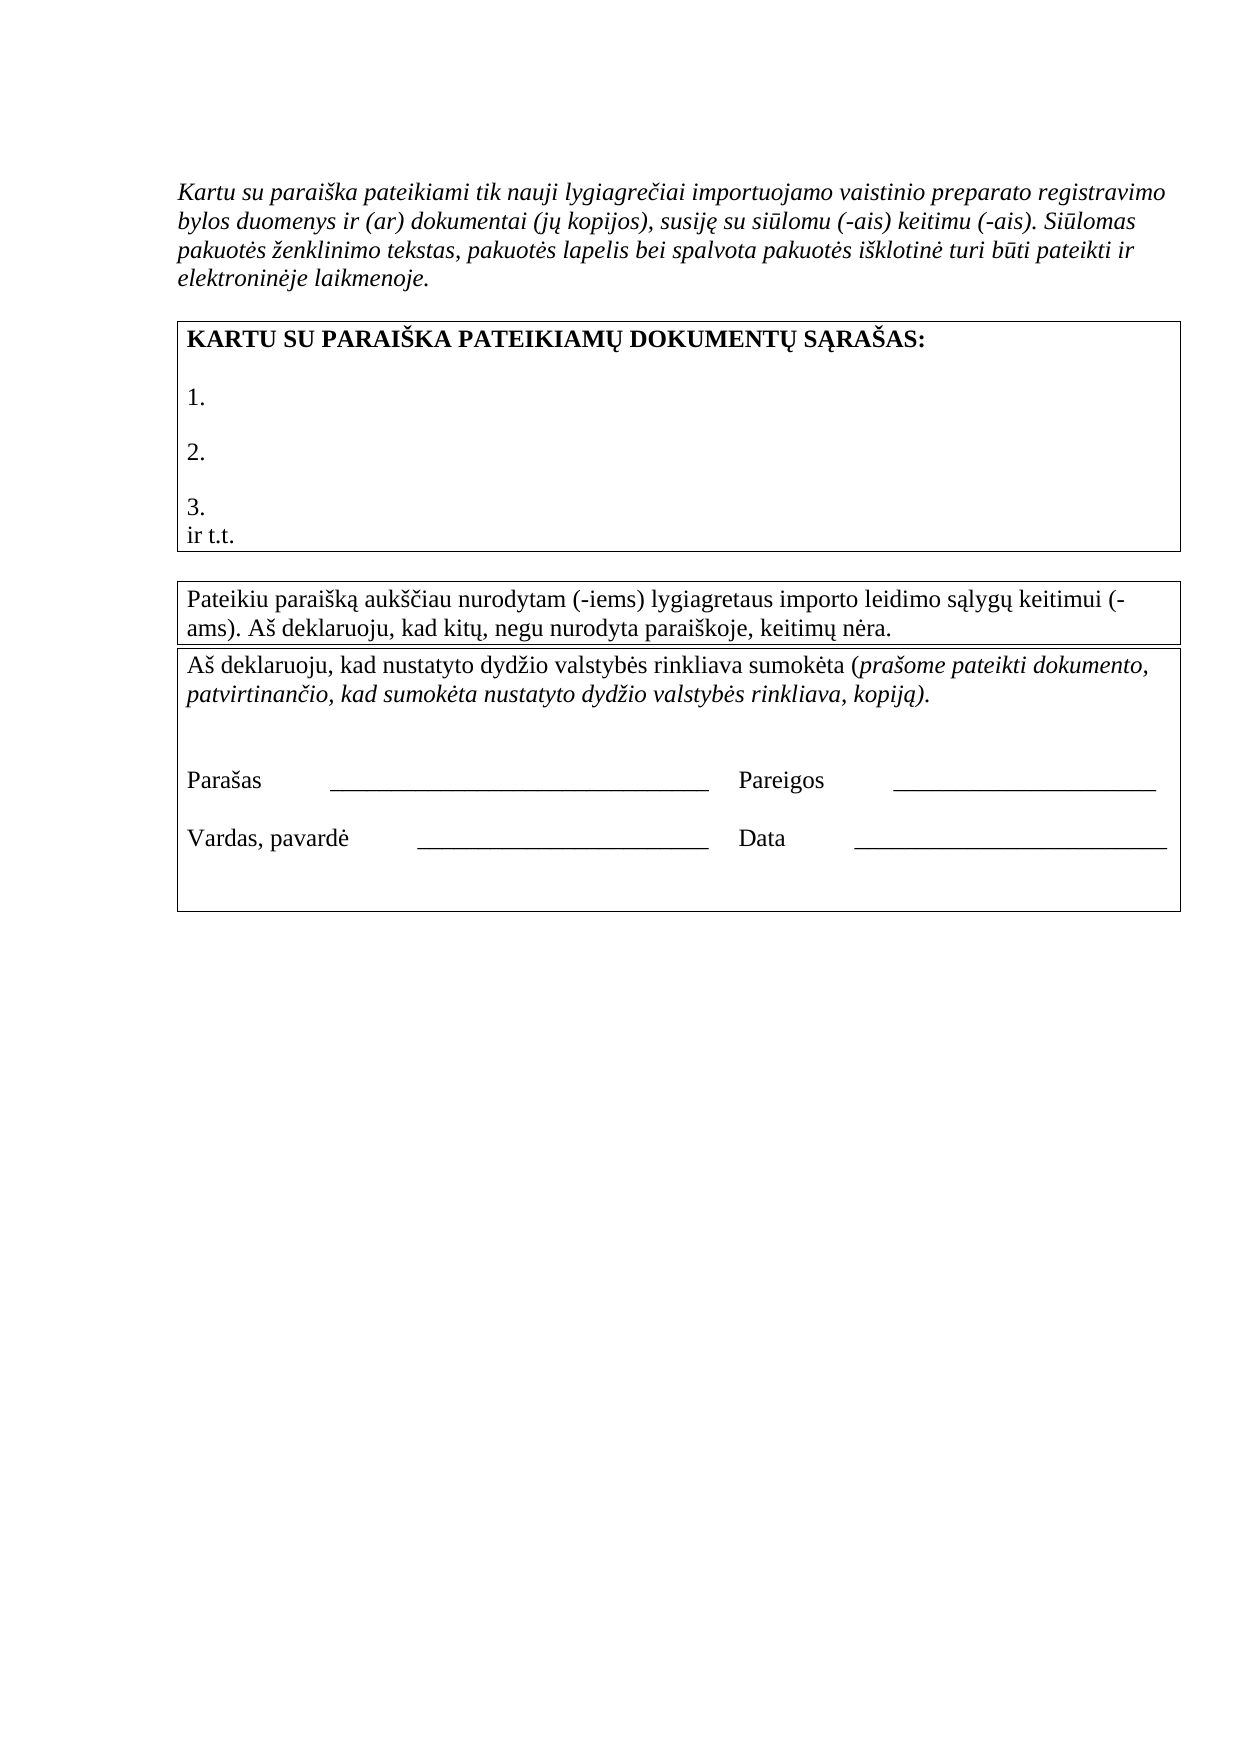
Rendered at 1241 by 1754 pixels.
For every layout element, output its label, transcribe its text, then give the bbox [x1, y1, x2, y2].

text KARTU SU PARAIŠKA PATEIKIAMŲ DOKUMENTŲ SĄRAŠAS: [178, 322, 1180, 353]
text Pateikiu paraišką aukščiau nurodytam (-iems) lygiagretaus importo leidimo sąlygų keitimui (-ams). Aš deklaruoju, kad kitų, negu nurodyta paraiškoje, keitimų nėra. [178, 582, 1180, 644]
text Aš deklaruoju, kad nustatyto dydžio valstybės rinkliava sumokėta (prašome pateikti dokumento, patvirtinančio, kad sumokėta nustatyto dydžio valstybės rinkliava, kopiją). [178, 649, 1180, 708]
text 3. [178, 489, 1180, 517]
text 2. [178, 433, 1180, 465]
text Vardas, pavardė Data _________________________ [178, 820, 1180, 852]
text ir t.t. [178, 517, 1180, 551]
text Kartu su paraiška pateikiami tik nauji lygiagrečiai importuojamo vaistinio preparato registravimo bylos duomenys ir (ar) dokumentai (jų kopijos), susiję su siūlomu (-ais) keitimu (-ais). Siūlomas pakuotės ženklinimo tekstas, pakuotės lapelis bei spalvota pakuotės išklotinė turi būti pateikti ir elektroninėje laikmenoje. [177, 177, 1181, 292]
text Parašas Pareigos _____________________ [178, 762, 1180, 794]
text 1. [178, 378, 1180, 410]
